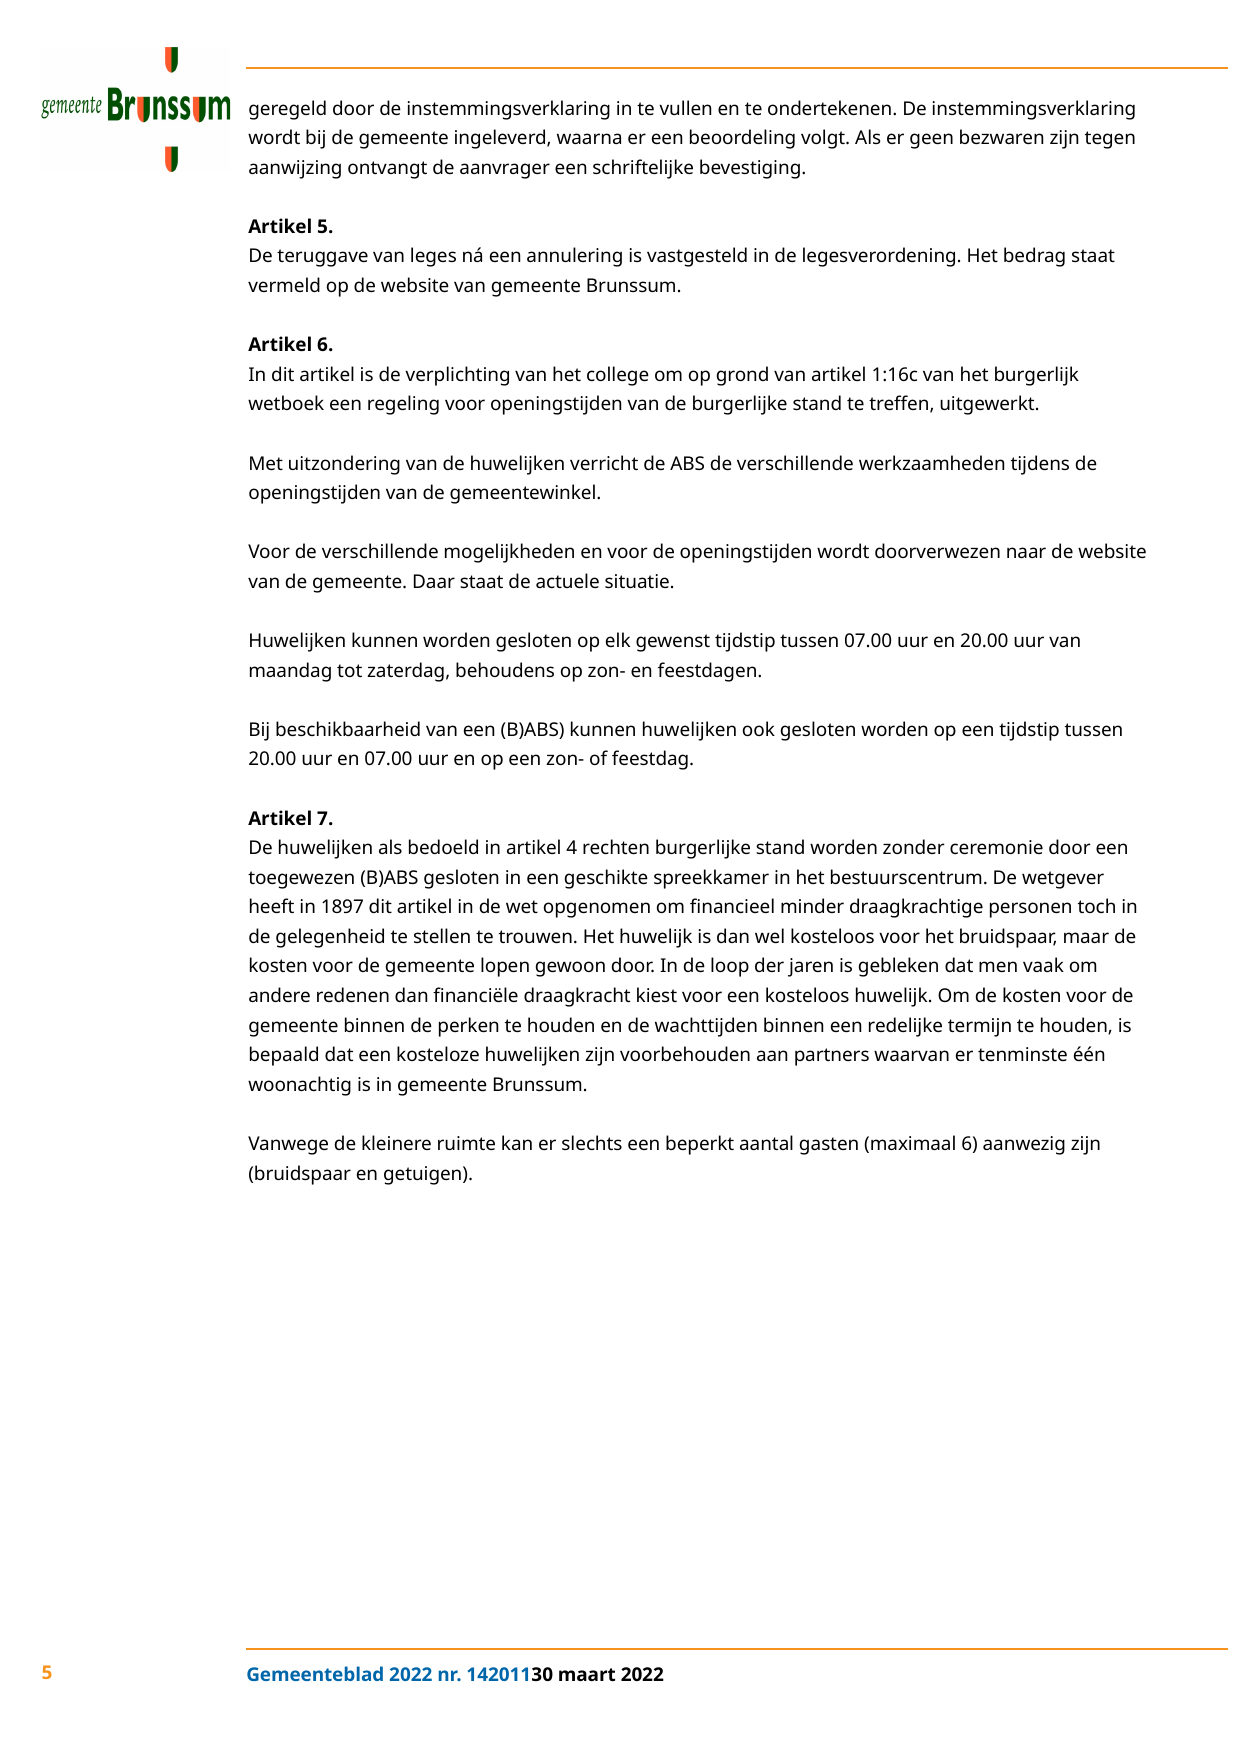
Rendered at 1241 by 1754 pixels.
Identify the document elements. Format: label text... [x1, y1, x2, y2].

text De huwelijken als bedoeld in artikel 4 rechten burgerlijke stand worden zonder ceremonie door een toegewezen (B)ABS gesloten in een geschikte spreekkamer in het bestuurscentrum. De wetgever heeft in 1897 dit artikel in de wet opgenomen om financieel minder draagkrachtige personen toch in de gelegenheid te stellen te trouwen. Het huwelijk is dan wel kosteloos voor het bruidspaar, maar de kosten voor de gemeente lopen gewoon door. In de loop der jaren is gebleken dat men vaak om andere redenen dan financiële draagkracht kiest voor een kosteloos huwelijk. Om de kosten voor de gemeente binnen de perken te houden en de wachttijden binnen een redelijke termijn te houden, is bepaald dat een kosteloze huwelijken zijn voorbehouden aan partners waarvan er tenminste één woonachtig is in gemeente Brunssum. [248, 834, 1152, 1097]
text Bij beschikbaarheid van een (B)ABS) kunnen huwelijken ook gesloten worden op een tijdstip tussen 20.00 uur en 07.00 uur en op een zon- of feestdag. [248, 716, 1152, 771]
text In dit artikel is de verplichting van het college om op grond van artikel 1:16c van het burgerlijk wetboek een regeling voor openingstijden van de burgerlijke stand te treffen, uitgewerkt. [248, 361, 1152, 416]
text Met uitzondering van de huwelijken verricht de ABS de verschillende werkzaamheden tijdens de openingstijden van de gemeentewinkel. [248, 450, 1152, 505]
text Artikel 5. [248, 213, 1152, 239]
text Vanwege de kleinere ruimte kan er slechts een beperkt aantal gasten (maximaal 6) aanwezig zijn (bruidspaar en getuigen). [248, 1130, 1152, 1186]
text De teruggave van leges ná een annulering is vastgesteld in de legesverordening. Het bedrag staat vermeld op de website van gemeente Brunssum. [248, 243, 1152, 298]
text geregeld door de instemmingsverklaring in te vullen en te ondertekenen. De instemmingsverklaring wordt bij de gemeente ingeleverd, waarna er een beoordeling volgt. Als er geen bezwaren zijn tegen aanwijzing ontvangt de aanvrager een schriftelijke bevestiging. [248, 95, 1152, 180]
picture [41, 47, 231, 172]
text Voor de verschillende mogelijkheden en voor de openingstijden wordt doorverwezen naar de website van de gemeente. Daar staat de actuele situatie. [248, 538, 1152, 594]
text Huwelijken kunnen worden gesloten op elk gewenst tijdstip tussen 07.00 uur en 20.00 uur van maandag tot zaterdag, behoudens op zon- en feestdagen. [248, 627, 1152, 683]
text Artikel 7. [248, 805, 1152, 831]
text Artikel 6. [248, 331, 1152, 357]
